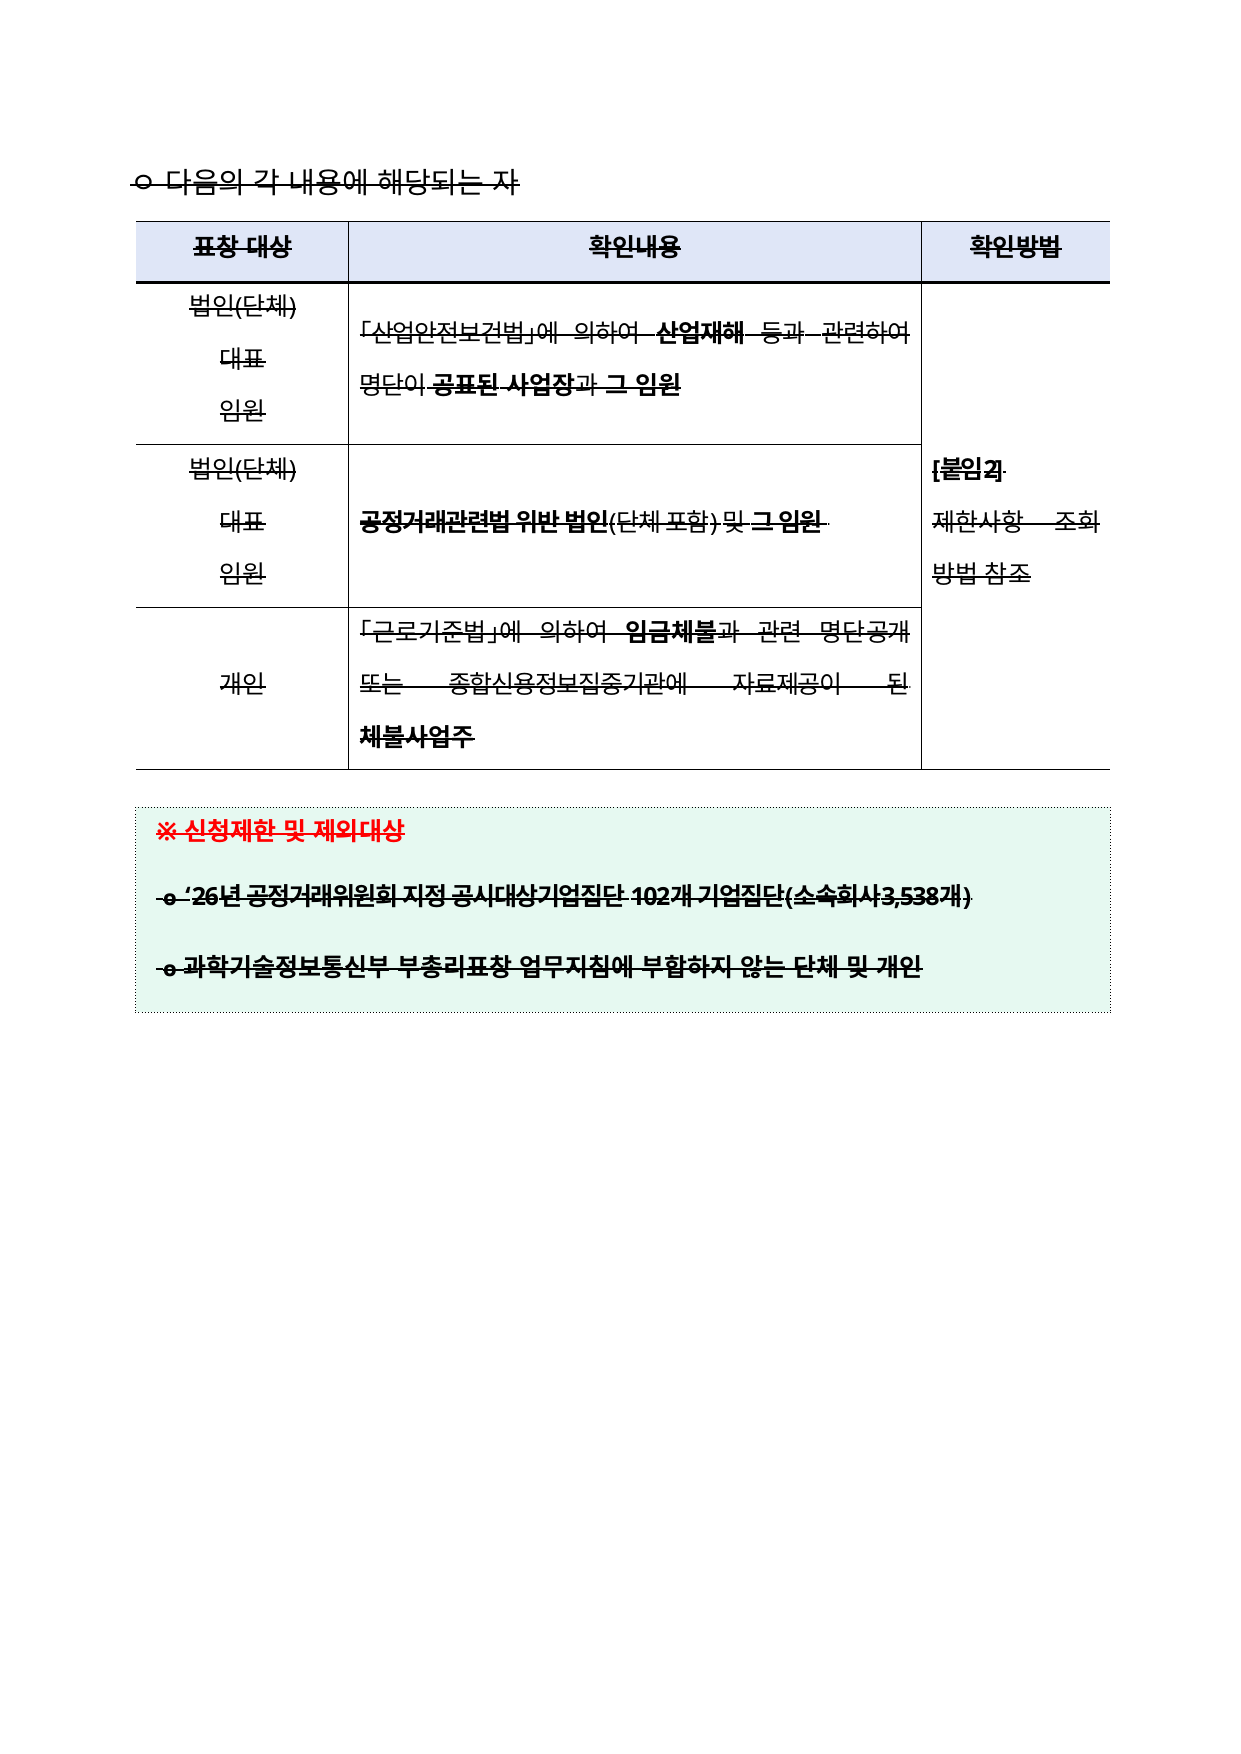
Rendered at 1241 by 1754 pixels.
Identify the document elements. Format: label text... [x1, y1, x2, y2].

table_cell [붙임2] 제한사항 조회 방법 참조 [922, 284, 1110, 769]
table_cell ｢산업안전보건법｣에 의하여 산업재해 등과 관련하여 명단이 공표된 사업장과 그 임원 [349, 284, 921, 444]
table_header 확인내용 [349, 222, 921, 281]
table_cell 공정거래관련법 위반 법인(단체 포함) 및 그 임원 [349, 445, 921, 607]
table_cell 법인(단체) 대표 임원 [136, 284, 348, 444]
table_header ※ 신청제한 및 제외대상 ๐ ‘26년 공정거래위원회 지정 공시대상기업집단 102개 기업집단(소속회사3,538개) ๐ 과학기술정보통신부 부총리표창 업무지침에 부합하지 않는 단체 및 개인 [136, 807, 1110, 1012]
text ㅇ 다음의 각 내용에 해당되는 자 [130, 159, 1110, 202]
table_header 표창 대상 [136, 222, 348, 281]
table_header 확인방법 [922, 222, 1110, 281]
table_cell 개인 [136, 608, 348, 769]
table_cell 법인(단체) 대표 임원 [136, 445, 348, 607]
table_cell ｢근로기준법｣에 의하여 임금체불과 관련 명단공개 또는 종합신용정보집중기관에 자료제공이 된 체불사업주 [349, 608, 921, 769]
